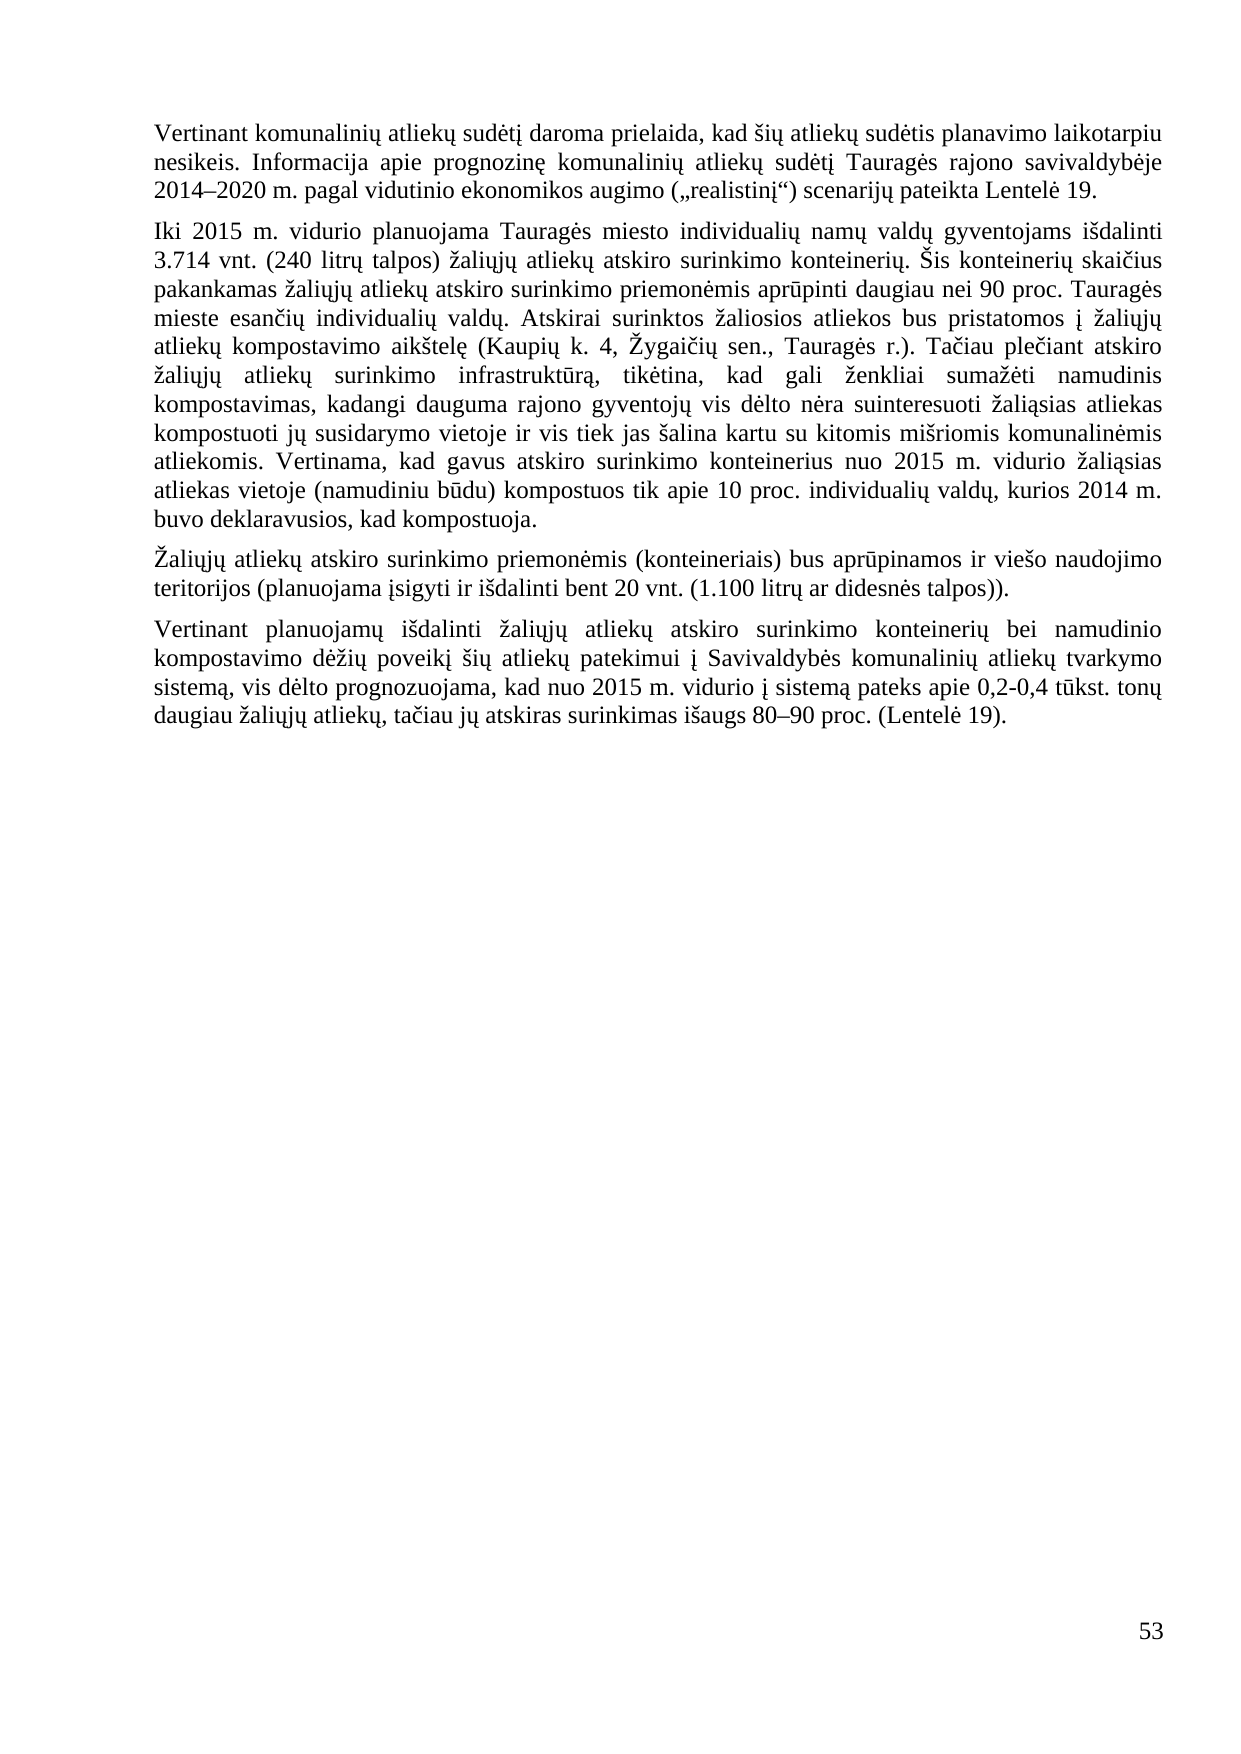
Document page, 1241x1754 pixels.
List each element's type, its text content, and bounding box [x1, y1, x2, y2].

text Vertinant planuojamų išdalinti žaliųjų atliekų atskiro surinkimo konteinerių bei namudinio kompostavimo dėžių poveikį šių atliekų patekimui į Savivaldybės komunalinių atliekų tvarkymo sistemą, vis dėlto prognozuojama, kad nuo 2015 m. vidurio į sistemą pateks apie 0,2-0,4 tūkst. tonų daugiau žaliųjų atliekų, tačiau jų atskiras surinkimas išaugs 80–90 proc. (Lentelė 19). [153, 614, 1163, 729]
text Iki 2015 m. vidurio planuojama Tauragės miesto individualių namų valdų gyventojams išdalinti 3.714 vnt. (240 litrų talpos) žaliųjų atliekų atskiro surinkimo konteinerių. Šis konteinerių skaičius pakankamas žaliųjų atliekų atskiro surinkimo priemonėmis aprūpinti daugiau nei 90 proc. Tauragės mieste esančių individualių valdų. Atskirai surinktos žaliosios atliekos bus pristatomos į žaliųjų atliekų kompostavimo aikštelę (Kaupių k. 4, Žygaičių sen., Tauragės r.). Tačiau plečiant atskiro žaliųjų atliekų surinkimo infrastruktūrą, tikėtina, kad gali ženkliai sumažėti namudinis kompostavimas, kadangi dauguma rajono gyventojų vis dėlto nėra suinteresuoti žaliąsias atliekas kompostuoti jų susidarymo vietoje ir vis tiek jas šalina kartu su kitomis mišriomis komunalinėmis atliekomis. Vertinama, kad gavus atskiro surinkimo konteinerius nuo 2015 m. vidurio žaliąsias atliekas vietoje (namudiniu būdu) kompostuos tik apie 10 proc. individualių valdų, kurios 2014 m. buvo deklaravusios, kad kompostuoja. [153, 216, 1163, 533]
text Žaliųjų atliekų atskiro surinkimo priemonėmis (konteineriais) bus aprūpinamos ir viešo naudojimo teritorijos (planuojama įsigyti ir išdalinti bent 20 vnt. (1.100 litrų ar didesnės talpos)). [153, 544, 1163, 602]
text Vertinant komunalinių atliekų sudėtį daroma prielaida, kad šių atliekų sudėtis planavimo laikotarpiu nesikeis. Informacija apie prognozinę komunalinių atliekų sudėtį Tauragės rajono savivaldybėje 2014–2020 m. pagal vidutinio ekonomikos augimo („realistinį“) scenarijų pateikta Lentelė 19. [153, 118, 1163, 204]
